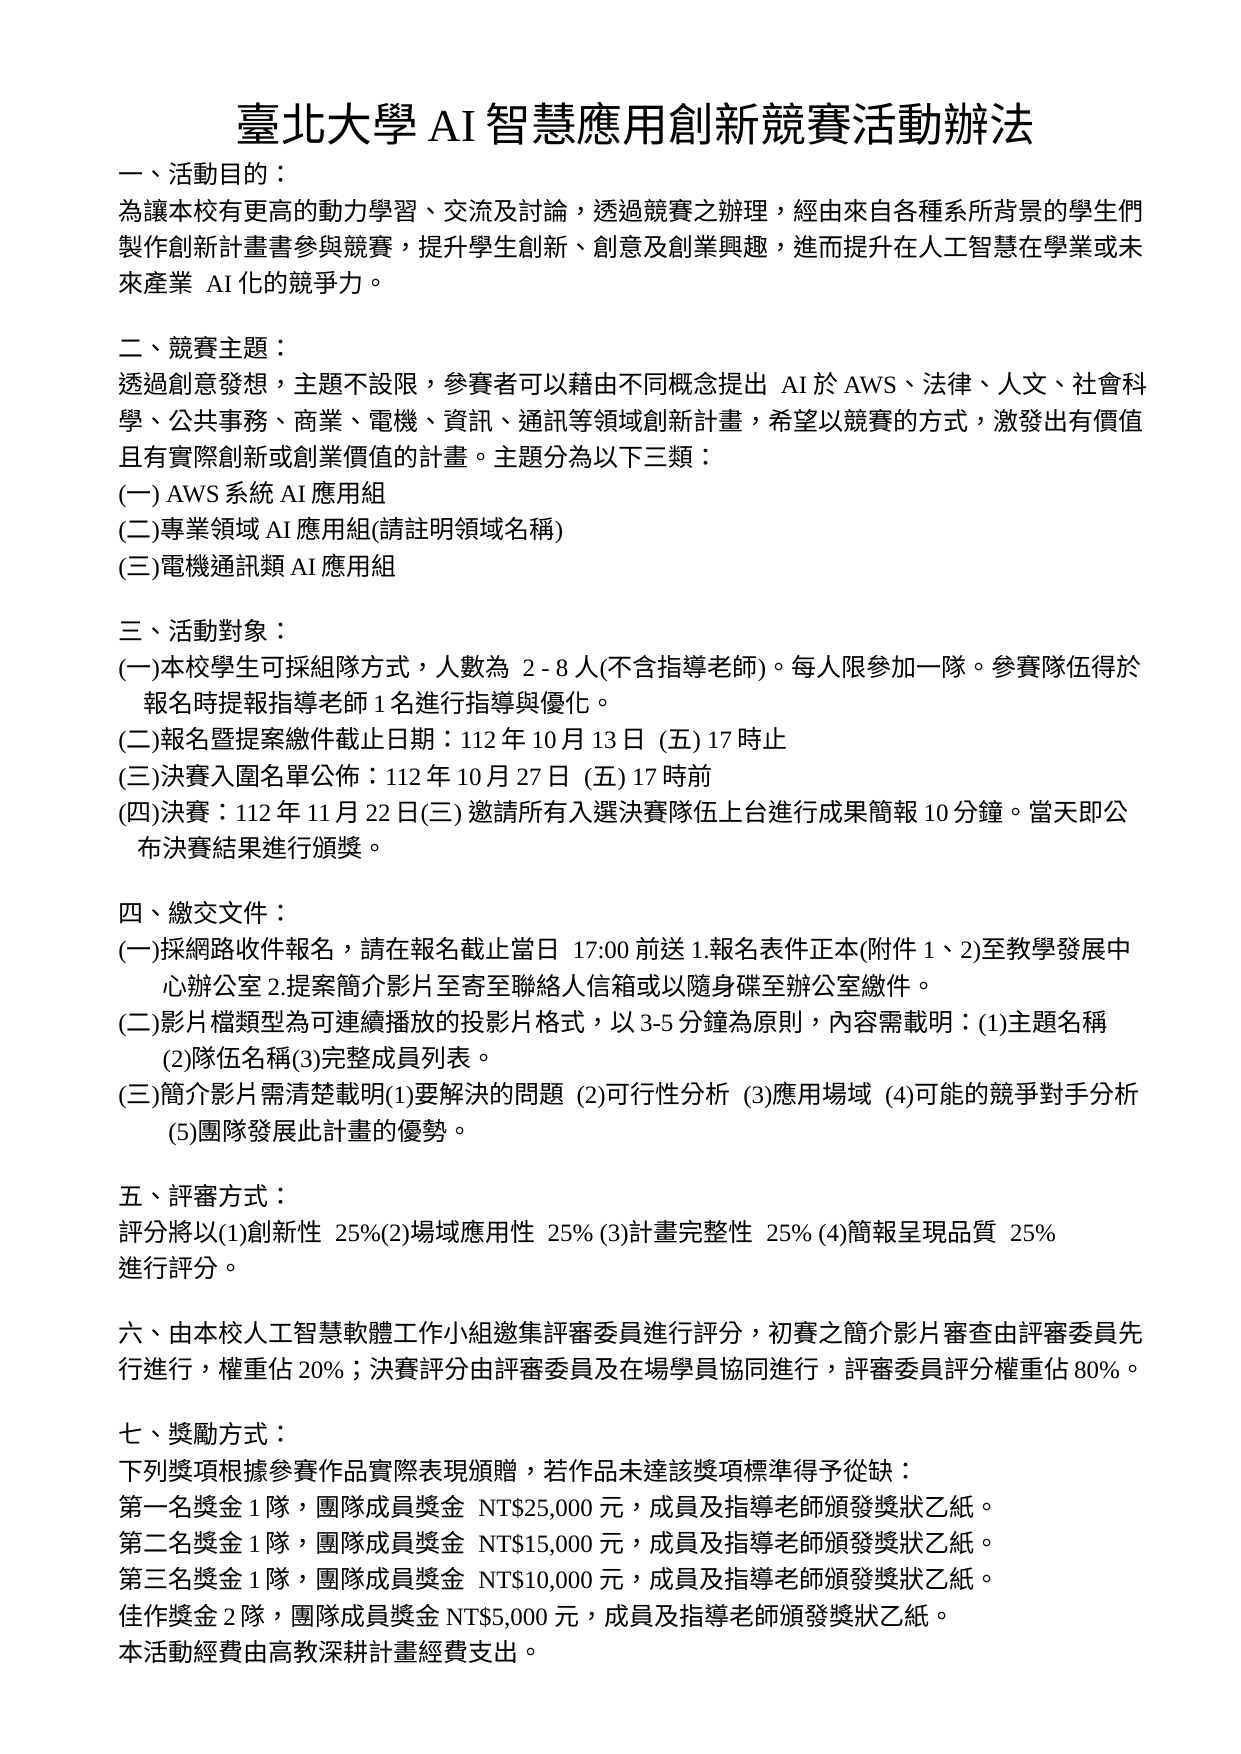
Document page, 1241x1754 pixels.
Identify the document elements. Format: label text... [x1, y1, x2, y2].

text (一)本校學生可採組隊方式，人數為 2 - 8 人(不含指導老師)。每人限參加一隊。參賽隊伍得於 [118, 647, 1152, 684]
text 第一名獎金1隊，團隊成員獎金 NT$25,000 元，成員及指導老師頒發獎狀乙紙。 [118, 1487, 1152, 1524]
text 進行評分。 [118, 1249, 1152, 1285]
text 為讓本校有更高的動力學習、交流及討論，透過競賽之辦理，經由來自各種系所背景的學生們製作創新計畫書參與競賽，提升學生創新、創意及創業興趣，進而提升在人工智慧在學業或未來產業 AI 化的競爭力。 [118, 191, 1152, 300]
text 三、活動對象： [118, 611, 1152, 647]
text 佳作獎金2隊，團隊成員獎金NT$5,000 元，成員及指導老師頒發獎狀乙紙。 [118, 1596, 1152, 1632]
text 第二名獎金1隊，團隊成員獎金 NT$15,000 元，成員及指導老師頒發獎狀乙紙。 [118, 1524, 1152, 1560]
text (三)決賽入圍名單公佈：112年10月27日 (五) 17時前 [118, 756, 1152, 792]
text (三)簡介影片需清楚載明(1)要解決的問題 (2)可行性分析 (3)應用場域 (4)可能的競爭對手分析 [118, 1075, 1152, 1111]
text 透過創意發想，主題不設限，參賽者可以藉由不同概念提出 AI 於AWS、法律、人文、社會科學、公共事務、商業、電機、資訊、通訊等領域創新計畫，希望以競賽的方式，激發出有價值且有實際創新或創業價值的計畫。主題分為以下三類： [118, 365, 1152, 474]
text 心辦公室2.提案簡介影片至寄至聯絡人信箱或以隨身碟至辦公室繳件。 [118, 966, 1152, 1002]
text (一) AWS系統AI應用組 [118, 474, 1152, 510]
text (二)專業領域AI應用組(請註明領域名稱) [118, 510, 1152, 546]
text (二)影片檔類型為可連續播放的投影片格式，以3-5分鐘為原則，內容需載明：(1)主題名稱 [118, 1002, 1152, 1039]
text 臺北大學AI智慧應用創新競賽活動辦法 [118, 89, 1152, 155]
text 布決賽結果進行頒獎。 [118, 829, 1152, 865]
text (一)採網路收件報名，請在報名截止當日 17:00 前送1.報名表件正本(附件1、2)至教學發展中 [118, 930, 1152, 966]
text 七、獎勵方式： [118, 1415, 1152, 1451]
text 一、活動目的： [118, 155, 1152, 191]
text (2)隊伍名稱(3)完整成員列表。 [118, 1039, 1152, 1075]
text 評分將以(1)創新性 25%(2)場域應用性 25% (3)計畫完整性 25% (4)簡報呈現品質 25% [118, 1212, 1152, 1249]
text 報名時提報指導老師1名進行指導與優化。 [118, 684, 1152, 720]
text 本活動經費由高教深耕計畫經費支出。 [118, 1632, 1152, 1669]
text 六、由本校人工智慧軟體工作小組邀集評審委員進行評分，初賽之簡介影片審查由評審委員先行進行，權重佔20%；決賽評分由評審委員及在場學員協同進行，評審委員評分權重佔80%。 [118, 1314, 1152, 1386]
text (四)決賽：112年11月22日(三) 邀請所有入選決賽隊伍上台進行成果簡報10分鐘。當天即公 [118, 792, 1152, 829]
text 二、競賽主題： [118, 329, 1152, 365]
text 下列獎項根據參賽作品實際表現頒贈，若作品未達該獎項標準得予從缺： [118, 1451, 1152, 1487]
text 第三名獎金1隊，團隊成員獎金 NT$10,000 元，成員及指導老師頒發獎狀乙紙。 [118, 1560, 1152, 1596]
text 四、繳交文件： [118, 894, 1152, 930]
text (二)報名暨提案繳件截止日期：112年10月13日 (五) 17時止 [118, 720, 1152, 756]
text (三)電機通訊類AI應用組 [118, 546, 1152, 582]
text (5)團隊發展此計畫的優勢。 [118, 1111, 1152, 1147]
text 五、評審方式： [118, 1176, 1152, 1212]
